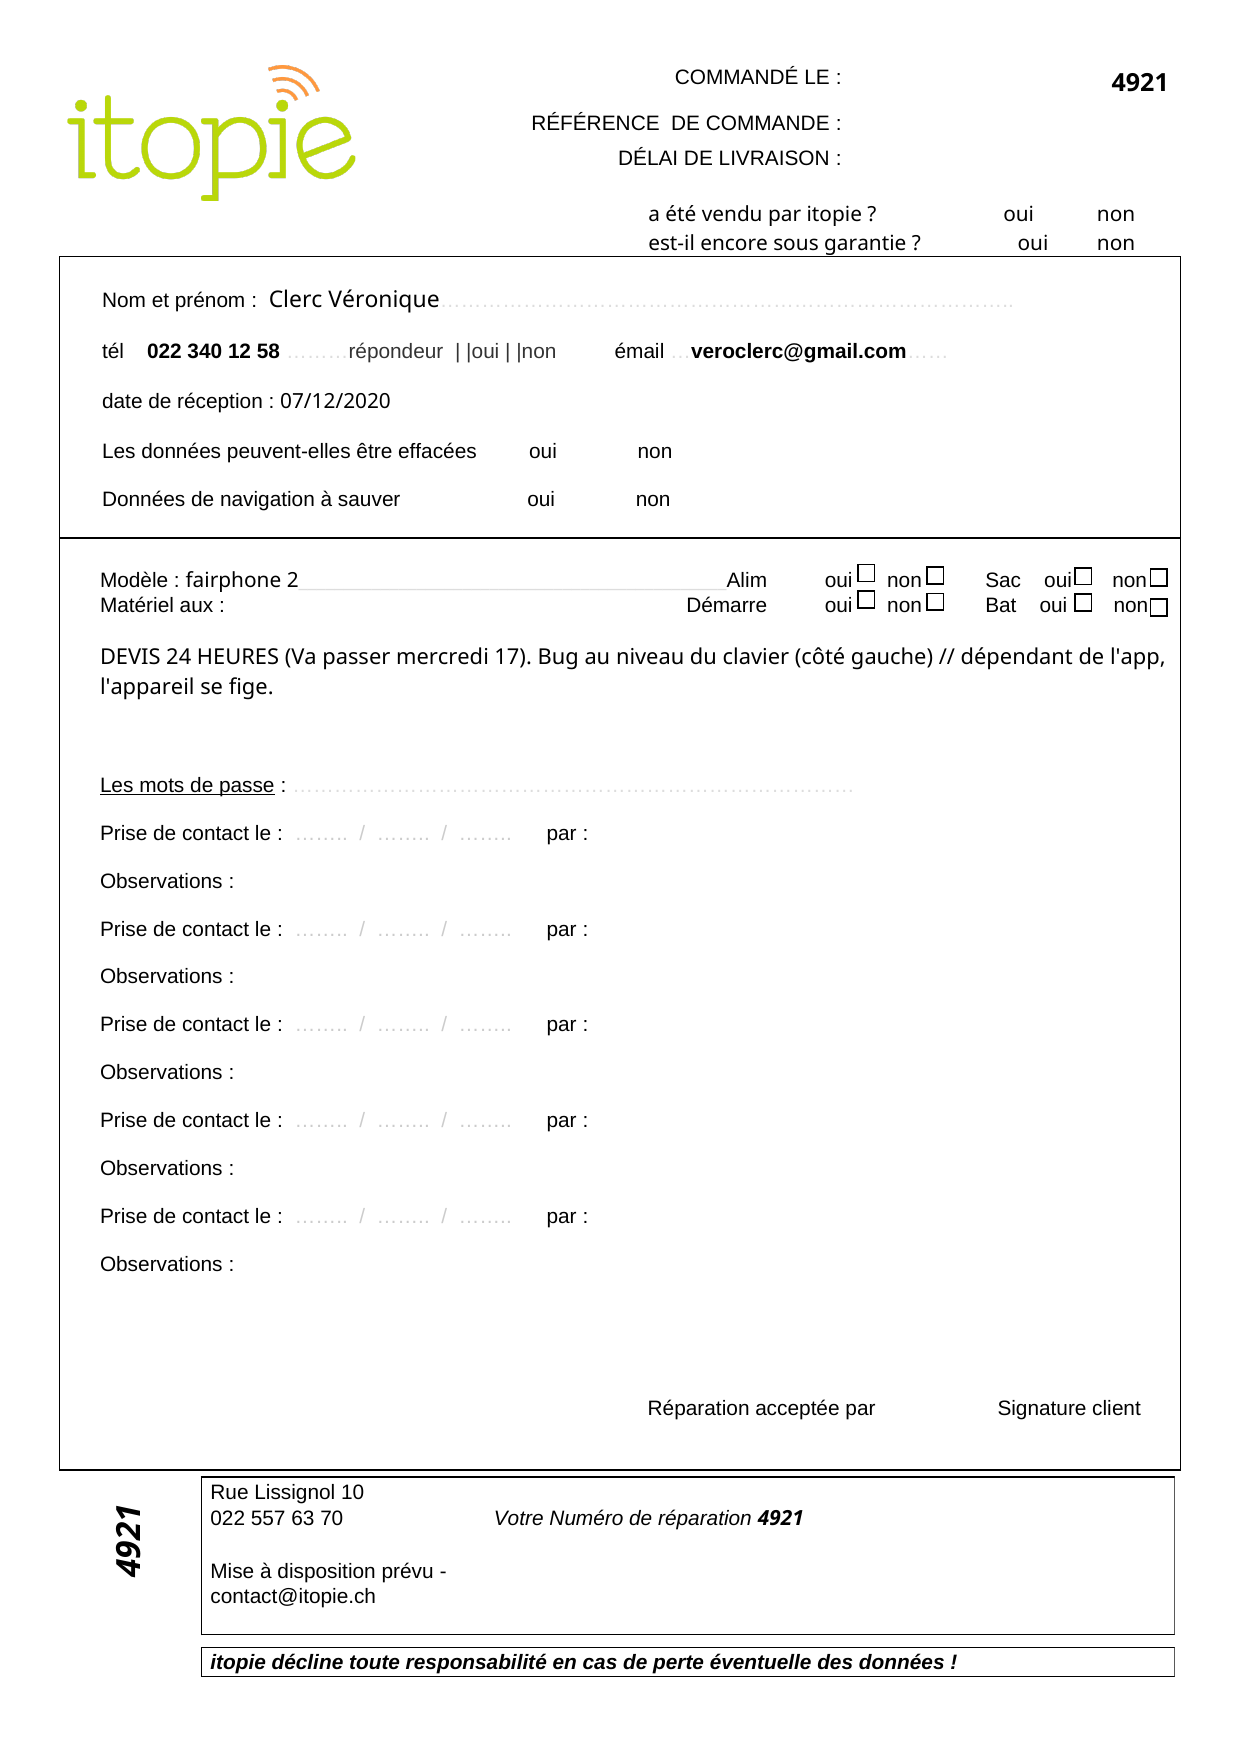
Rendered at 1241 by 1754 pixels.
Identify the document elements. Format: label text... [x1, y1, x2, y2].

text Observations : [60, 1057, 1180, 1084]
table_header 4921 [847, 59, 1180, 104]
text Réparation acceptée par Signature client [60, 1392, 1180, 1419]
text Matériel aux : Démarre oui non Bat oui non [60, 590, 1180, 617]
text Nom et prénom : Clerc Véronique……………………………………………………………………….. [60, 280, 1180, 314]
text Prise de contact le : …….. / …….. / …….. par : [60, 1105, 1180, 1132]
text a été vendu par itopie ? oui non [59, 199, 1181, 228]
table_cell [847, 105, 1180, 140]
text est-il encore sous garantie ? oui non [59, 228, 1181, 256]
text Données de navigation à sauver oui non [60, 484, 1180, 511]
text Modèle : fairphone 2 Alim oui non Sac oui non [60, 562, 856, 590]
table_header 4921 [59, 1471, 195, 1683]
text date de réception : 07/12/2020 [60, 383, 1180, 415]
text Observations : [60, 1153, 1180, 1180]
table_cell itopie décline toute responsabilité en cas de perte éventuelle des données ! [195, 1641, 1180, 1683]
text Prise de contact le : …….. / …….. / …….. par : [60, 913, 1180, 940]
text DEVIS 24 HEURES (Va passer mercredi 17). Bug au niveau du clavier (côté gauche) // dépendant de l'app, l'appareil se fige. [60, 638, 1180, 701]
text Prise de contact le : …….. / …….. / …….. par : [60, 817, 1180, 844]
picture [67, 65, 356, 201]
table_header COMMANDÉ LE : [490, 59, 847, 104]
text Modèle : fairphone 2 Alim oui non Sac oui non [879, 562, 925, 590]
text Prise de contact le : …….. / …….. / …….. par : [60, 1201, 1180, 1228]
text tél 022 340 12 58 ………répondeur | |oui | |non émail …veroclerc@gmail.com…… [60, 335, 1180, 362]
text Observations : [60, 865, 1180, 892]
table_header Rue Lissignol 10 022 557 63 70 Votre Numéro de réparation 4921 Mise à disposition prévu - contact@itopie.ch [195, 1471, 1180, 1641]
table_cell RÉFÉRENCE DE COMMANDE : [490, 105, 847, 140]
text Observations : [60, 1249, 1180, 1276]
table_cell [847, 140, 1180, 175]
text Les données peuvent-elles être effacées oui non [60, 436, 1180, 463]
text Modèle : fairphone 2 Alim oui non Sac oui non [948, 562, 1180, 590]
text Les mots de passe : ……………………………………………………………………… [60, 769, 1180, 797]
text Observations : [60, 961, 1180, 988]
text Prise de contact le : …….. / …….. / …….. par : [60, 1009, 1180, 1036]
table_cell DÉLAI DE LIVRAISON : [490, 140, 847, 175]
